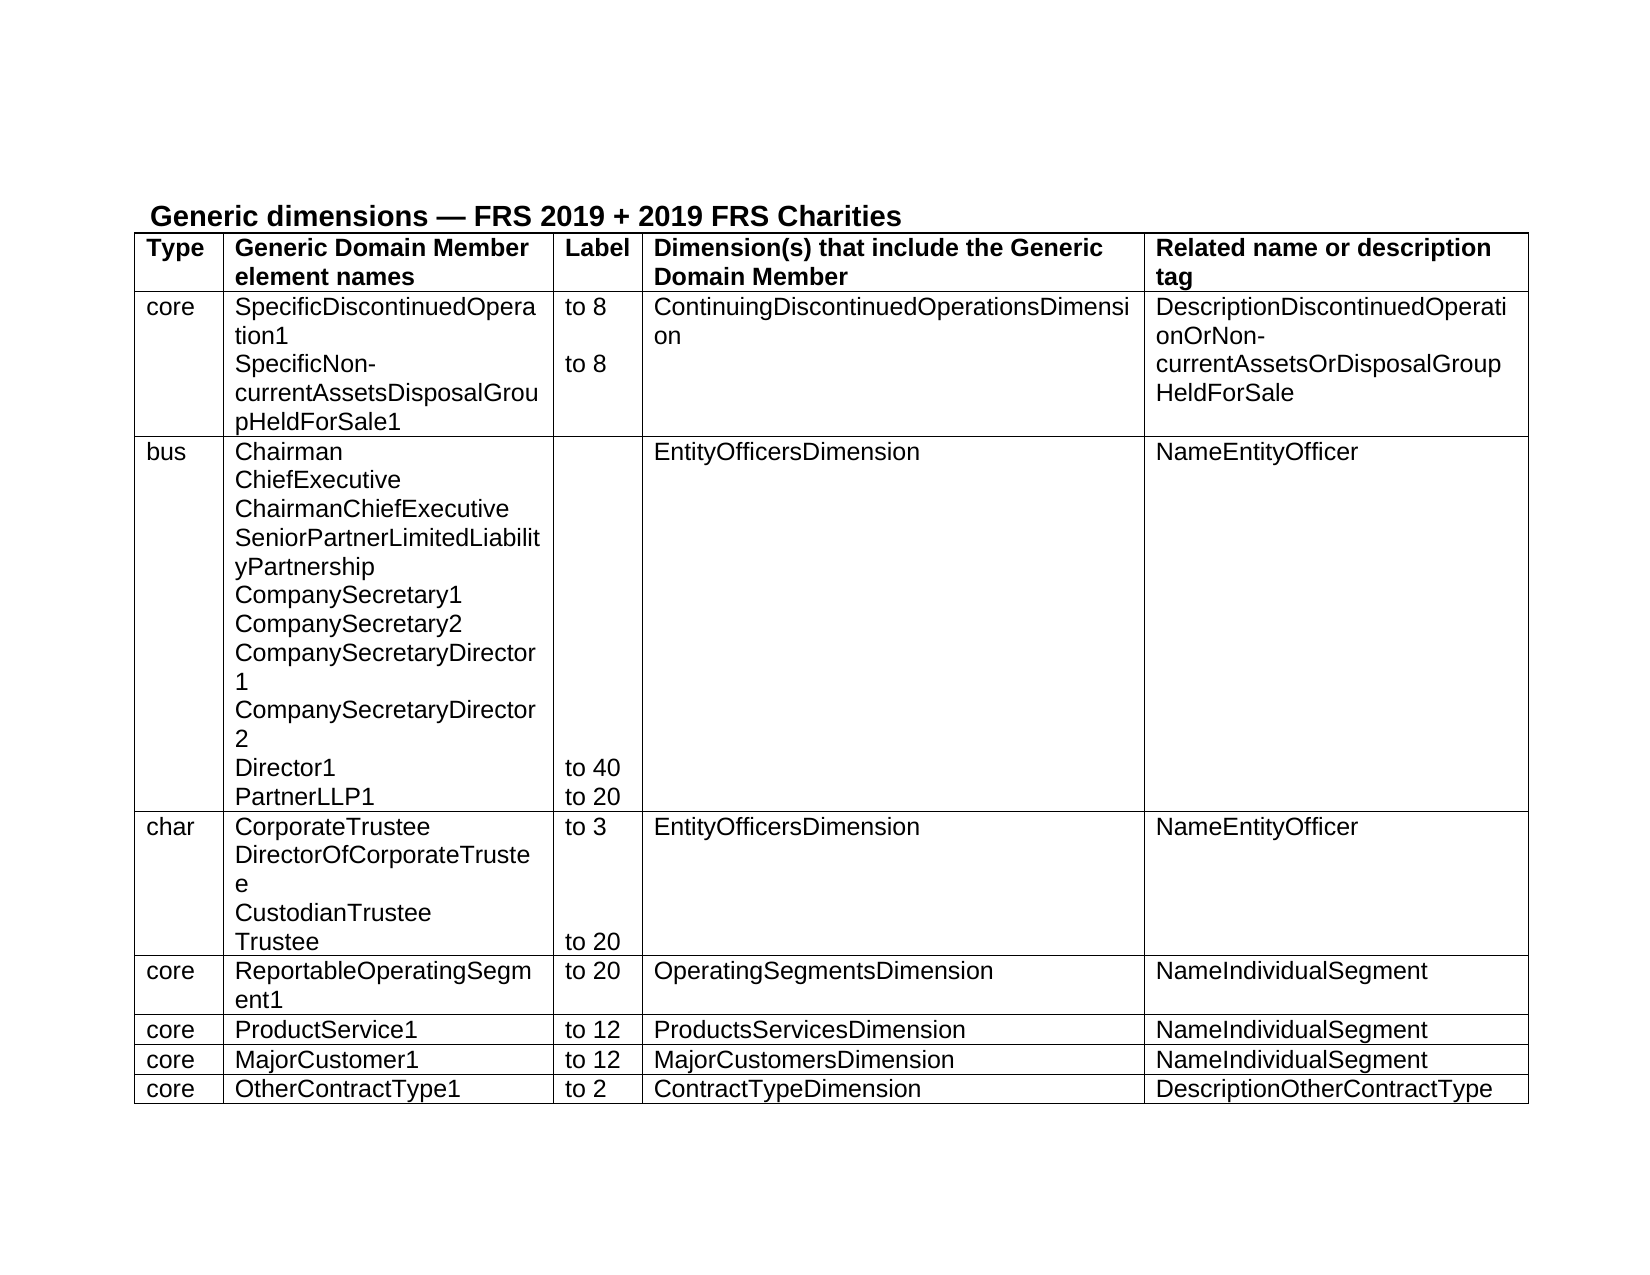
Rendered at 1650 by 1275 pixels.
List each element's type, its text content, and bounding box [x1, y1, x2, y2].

table_cell core [135, 956, 223, 1014]
table_cell DescriptionDiscontinuedOperationOrNon-currentAssetsOrDisposalGroupHeldForSale [1145, 292, 1528, 436]
table_cell NameIndividualSegment [1145, 1045, 1528, 1073]
table_cell core [135, 292, 223, 436]
table_cell NameEntityOfficer [1145, 812, 1528, 955]
table_cell ProductsServicesDimension [643, 1015, 1144, 1044]
table_cell to 40 to 20 [554, 437, 642, 811]
table_cell ReportableOperatingSegment1 [224, 956, 553, 1014]
table_cell core [135, 1045, 223, 1073]
table_cell MajorCustomersDimension [643, 1045, 1144, 1073]
table_cell ContinuingDiscontinuedOperationsDimension [643, 292, 1144, 436]
subtitle Generic dimensions — FRS 2019 + 2019 FRS Charities [150, 199, 1500, 232]
table_cell to 12 [554, 1015, 642, 1044]
table_header Type [135, 234, 223, 291]
table_cell to 12 [554, 1045, 642, 1073]
table_cell MajorCustomer1 [224, 1045, 553, 1073]
table_cell EntityOfficersDimension [643, 812, 1144, 955]
table_cell core [135, 1015, 223, 1044]
table_cell char [135, 812, 223, 955]
table_cell Chairman ChiefExecutive ChairmanChiefExecutive SeniorPartnerLimitedLiabilityPartnership CompanySecretary1 CompanySecretary2 CompanySecretaryDirector1 CompanySecretaryDirector2 Director1 PartnerLLP1 [224, 437, 553, 811]
table_cell core [135, 1075, 223, 1103]
table_cell OperatingSegmentsDimension [643, 956, 1144, 1014]
table_cell to 8 to 8 [554, 292, 642, 436]
table_cell EntityOfficersDimension [643, 437, 1144, 811]
table_cell ProductService1 [224, 1015, 553, 1044]
table_cell ContractTypeDimension [643, 1075, 1144, 1103]
table_cell OtherContractType1 [224, 1075, 553, 1103]
table_cell NameIndividualSegment [1145, 956, 1528, 1014]
table_header Label [554, 234, 642, 291]
table_cell to 2 [554, 1075, 642, 1103]
table_cell to 20 [554, 956, 642, 1014]
table_header Related name or description tag [1145, 234, 1528, 291]
table_header Generic Domain Member element names [224, 234, 553, 291]
table_cell DescriptionOtherContractType [1145, 1075, 1528, 1103]
table_cell CorporateTrustee DirectorOfCorporateTrustee CustodianTrustee Trustee [224, 812, 553, 955]
table_header Dimension(s) that include the Generic Domain Member [643, 234, 1144, 291]
table_cell NameIndividualSegment [1145, 1015, 1528, 1044]
table_cell to 3 to 20 [554, 812, 642, 955]
table_cell NameEntityOfficer [1145, 437, 1528, 811]
table_cell bus [135, 437, 223, 811]
table_cell SpecificDiscontinuedOperation1 SpecificNon-currentAssetsDisposalGroupHeldForSale1 [224, 292, 553, 436]
